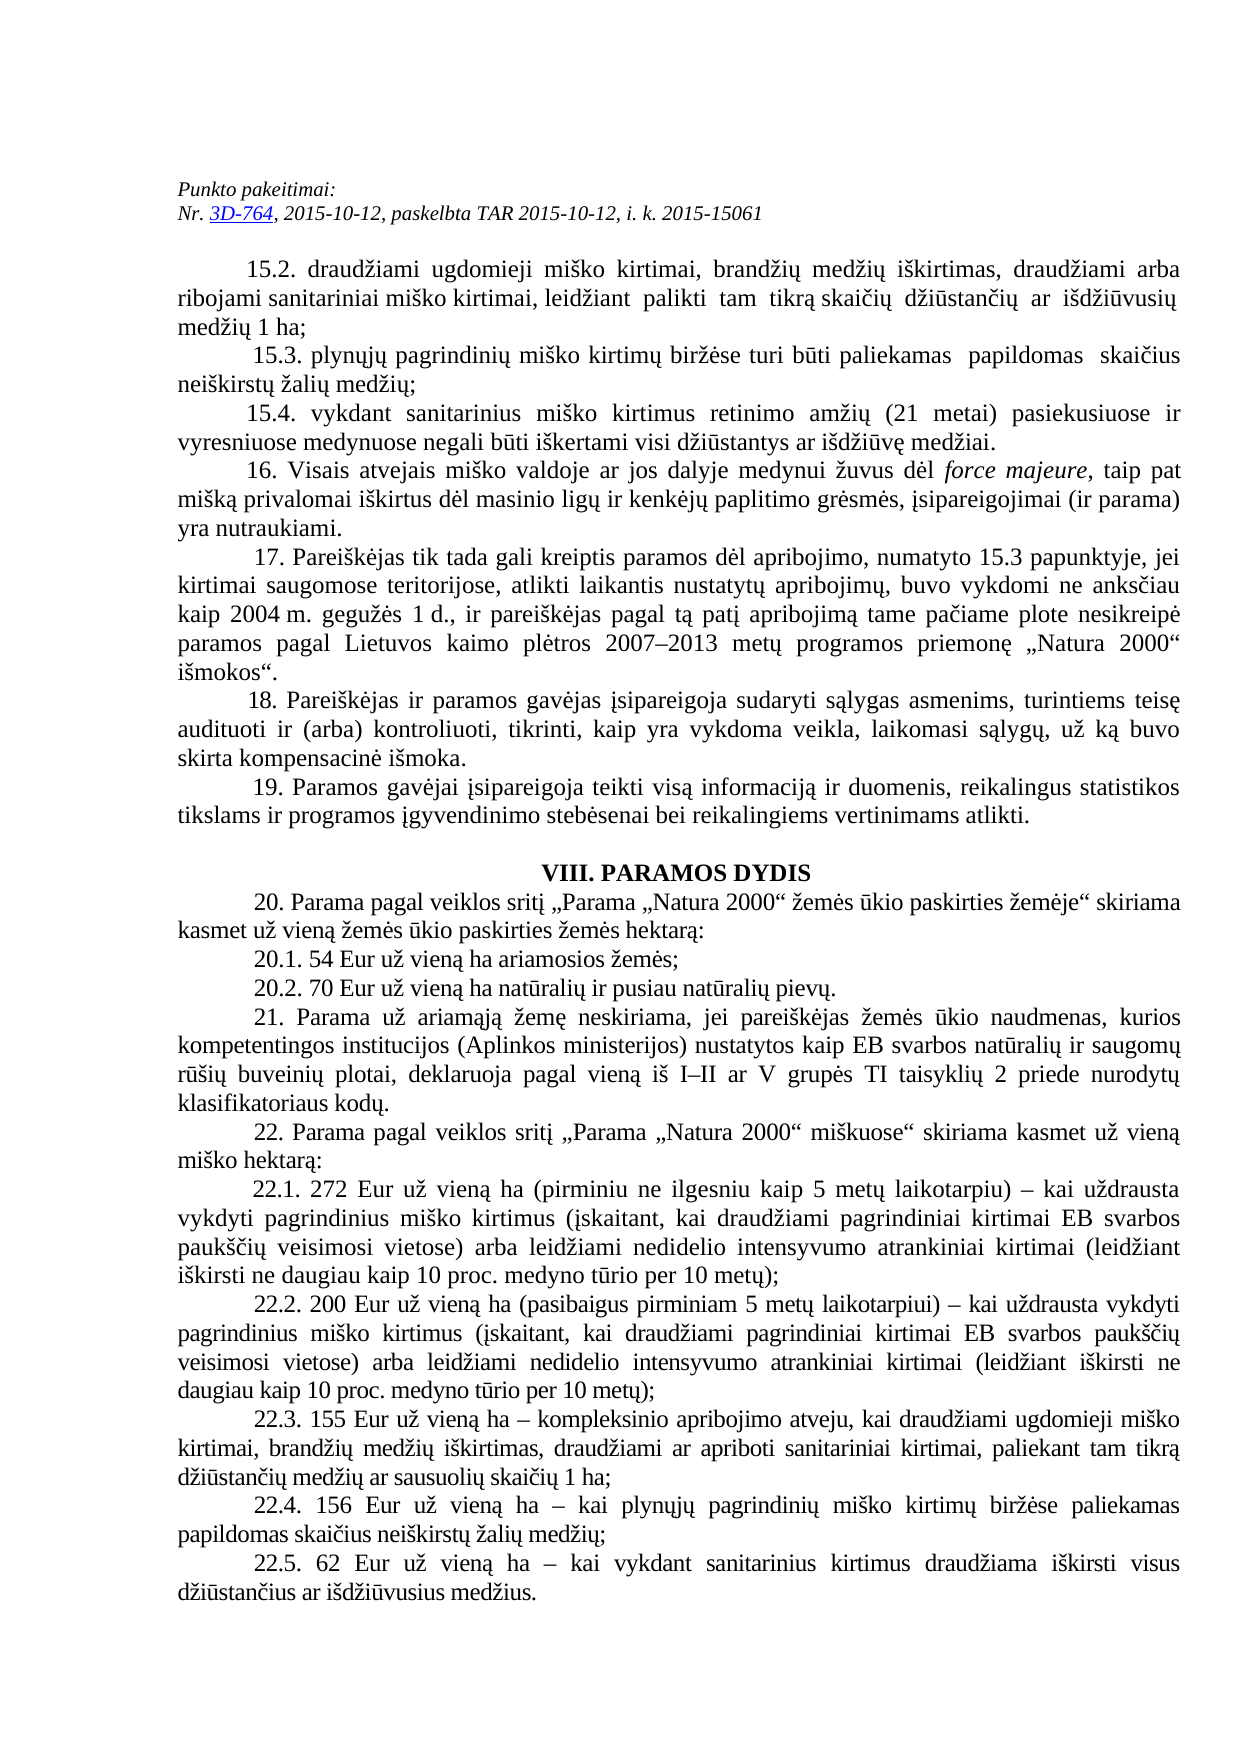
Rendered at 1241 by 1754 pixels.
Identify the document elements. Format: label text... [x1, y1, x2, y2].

text 19. Paramos gavėjai įsipareigoja teikti visą informaciją ir duomenis, reikalingus statistikos tikslams ir programos įgyvendinimo stebėsenai bei reikalingiems vertinimams atlikti. [177, 772, 1181, 829]
text 22.4. 156 Eur už vieną ha – kai plynųjų pagrindinių miško kirtimų biržėse paliekamas papildomas skaičius neiškirstų žalių medžių; [177, 1490, 1181, 1548]
text Punkto pakeitimai: [177, 177, 1181, 201]
text 22.1. 272 Eur už vieną ha (pirminiu ne ilgesniu kaip 5 metų laikotarpiu) – kai uždrausta vykdyti pagrindinius miško kirtimus (įskaitant, kai draudžiami pagrindiniai kirtimai EB svarbos paukščių veisimosi vietose) arba leidžiami nedidelio intensyvumo atrankiniai kirtimai (leidžiant iškirsti ne daugiau kaip 10 proc. medyno tūrio per 10 metų); [177, 1174, 1181, 1289]
text 18. Pareiškėjas ir paramos gavėjas įsipareigoja sudaryti sąlygas asmenims, turintiems teisę audituoti ir (arba) kontroliuoti, tikrinti, kaip yra vykdoma veikla, laikomasi sąlygų, už ką buvo skirta kompensacinė išmoka. [177, 685, 1181, 772]
text 20.1. 54 Eur už vieną ha ariamosios žemės; [177, 944, 1181, 973]
text 22.3. 155 Eur už vieną ha – kompleksinio apribojimo atveju, kai draudžiami ugdomieji miško kirtimai, brandžių medžių iškirtimas, draudžiami ar apriboti sanitariniai kirtimai, paliekant tam tikrą džiūstančių medžių ar sausuolių skaičių 1 ha; [177, 1404, 1181, 1490]
text 22.2. 200 Eur už vieną ha (pasibaigus pirminiam 5 metų laikotarpiui) – kai uždrausta vykdyti pagrindinius miško kirtimus (įskaitant, kai draudžiami pagrindiniai kirtimai EB svarbos paukščių veisimosi vietose) arba leidžiami nedidelio intensyvumo atrankiniai kirtimai (leidžiant iškirsti ne daugiau kaip 10 proc. medyno tūrio per 10 metų); [177, 1289, 1181, 1404]
text 15.2. draudžiami ugdomieji miško kirtimai, brandžių medžių iškirtimas, draudžiami arba ribojami sanitariniai miško kirtimai, leidžiant palikti tam tikrą skaičių džiūstančių ar išdžiūvusių [177, 254, 1181, 312]
text 16. Visais atvejais miško valdoje ar jos dalyje medynui žuvus dėl force majeure, taip pat mišką privalomai iškirtus dėl masinio ligų ir kenkėjų paplitimo grėsmės, įsipareigojimai (ir parama) yra nutraukiami. [177, 455, 1181, 542]
text 20. Parama pagal veiklos sritį „Parama „Natura 2000“ žemės ūkio paskirties žemėje“ skiriama kasmet už vieną žemės ūkio paskirties žemės hektarą: [177, 887, 1181, 944]
text 15.3. plynųjų pagrindinių miško kirtimų biržėse turi būti paliekamas papildomas skaičius neiškirstų žalių medžių; [177, 340, 1181, 398]
text 15.4. vykdant sanitarinius miško kirtimus retinimo amžių (21 metai) pasiekusiuose ir vyresniuose medynuose negali būti iškertami visi džiūstantys ar išdžiūvę medžiai. [177, 398, 1181, 455]
text 21. Parama už ariamąją žemę neskiriama, jei pareiškėjas žemės ūkio naudmenas, kurios kompetentingos institucijos (Aplinkos ministerijos) nustatytos kaip EB svarbos natūralių ir saugomų rūšių buveinių plotai, deklaruoja pagal vieną iš I–II ar V grupės TI taisyklių 2 priede nurodytų klasifikatoriaus kodų. [177, 1002, 1181, 1117]
text 22. Parama pagal veiklos sritį „Parama „Natura 2000“ miškuose“ skiriama kasmet už vieną miško hektarą: [177, 1117, 1181, 1174]
text VIII. PARAMOS DYDIS [177, 858, 1181, 887]
text medžių 1 ha; [177, 312, 1181, 340]
text Nr. 3D-764, 2015-10-12, paskelbta TAR 2015-10-12, i. k. 2015-15061 [177, 201, 1181, 225]
text 20.2. 70 Eur už vieną ha natūralių ir pusiau natūralių pievų. [177, 973, 1181, 1002]
text 17. Pareiškėjas tik tada gali kreiptis paramos dėl apribojimo, numatyto 15.3 papunktyje, jei kirtimai saugomose teritorijose, atlikti laikantis nustatytų apribojimų, buvo vykdomi ne anksčiau kaip 2004 m. gegužės 1 d., ir pareiškėjas pagal tą patį apribojimą tame pačiame plote nesikreipė paramos pagal Lietuvos kaimo plėtros 2007–2013 metų programos priemonę „Natura 2000“ išmokos“. [177, 542, 1181, 685]
text 22.5. 62 Eur už vieną ha – kai vykdant sanitarinius kirtimus draudžiama iškirsti visus džiūstančius ar išdžiūvusius medžius. [177, 1548, 1181, 1605]
